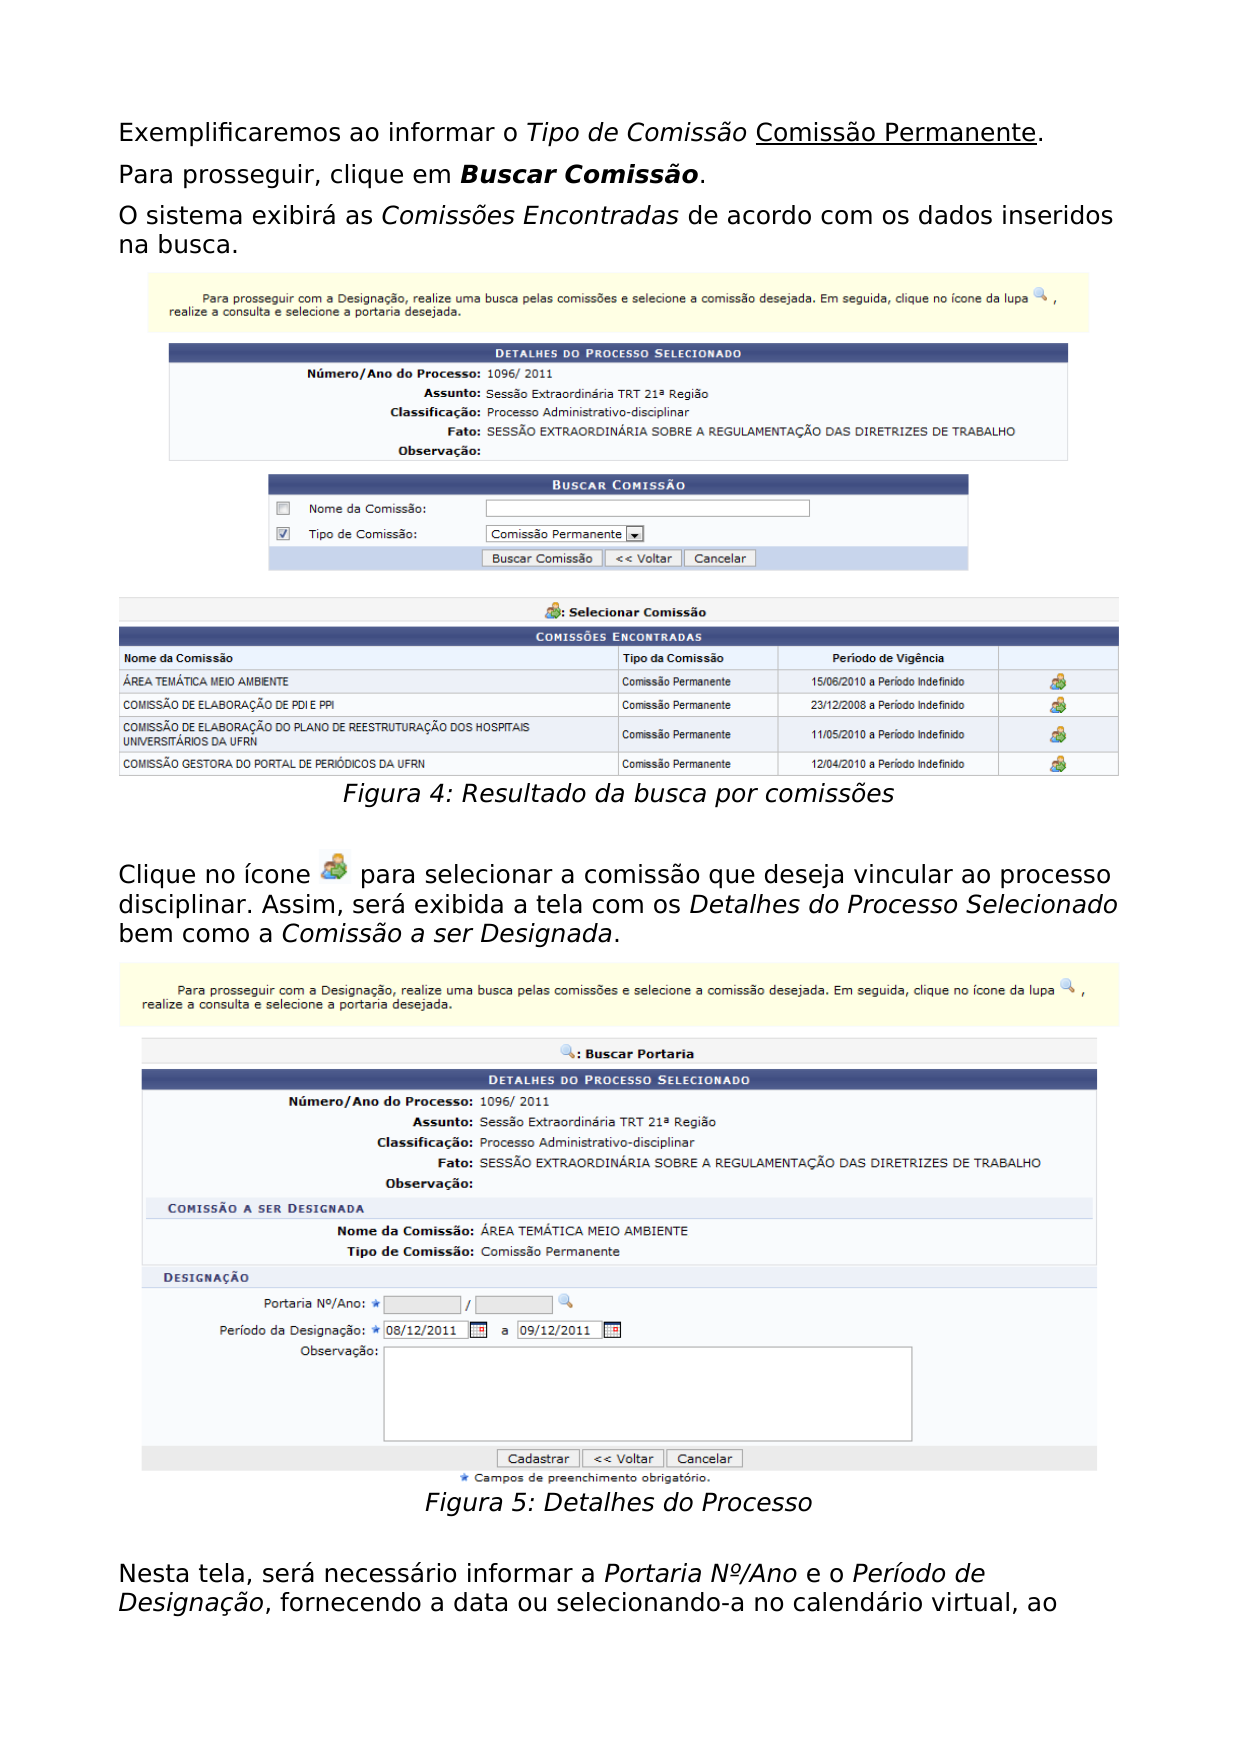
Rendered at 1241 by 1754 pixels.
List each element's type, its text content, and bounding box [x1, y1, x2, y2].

text Exemplificaremos ao informar o Tipo de Comissão Comissão Permanente. [118, 118, 1122, 147]
text Para prosseguir, clique em Buscar Comissão. [118, 160, 1122, 189]
text Clique no ícone para selecionar a comissão que deseja vincular ao processo disciplinar. Assim, será exibida a tela com os Detalhes do Processo Selecionado bem como a Comissão a ser Designada. [118, 849, 1122, 948]
text O sistema exibirá as Comissões Encontradas de acordo com os dados inseridos na busca. [118, 201, 1122, 260]
text Figura 4: Resultado da busca por comissões [118, 779, 1122, 808]
text Figura 5: Detalhes do Processo [118, 1488, 1122, 1517]
picture [118, 960, 1123, 1488]
picture [318, 849, 352, 884]
picture [118, 272, 1123, 779]
text Nesta tela, será necessário informar a Portaria Nº/Ano e o Período de Designação, fornecendo a data ou selecionando-a no calendário virtual, ao [118, 1559, 1122, 1617]
